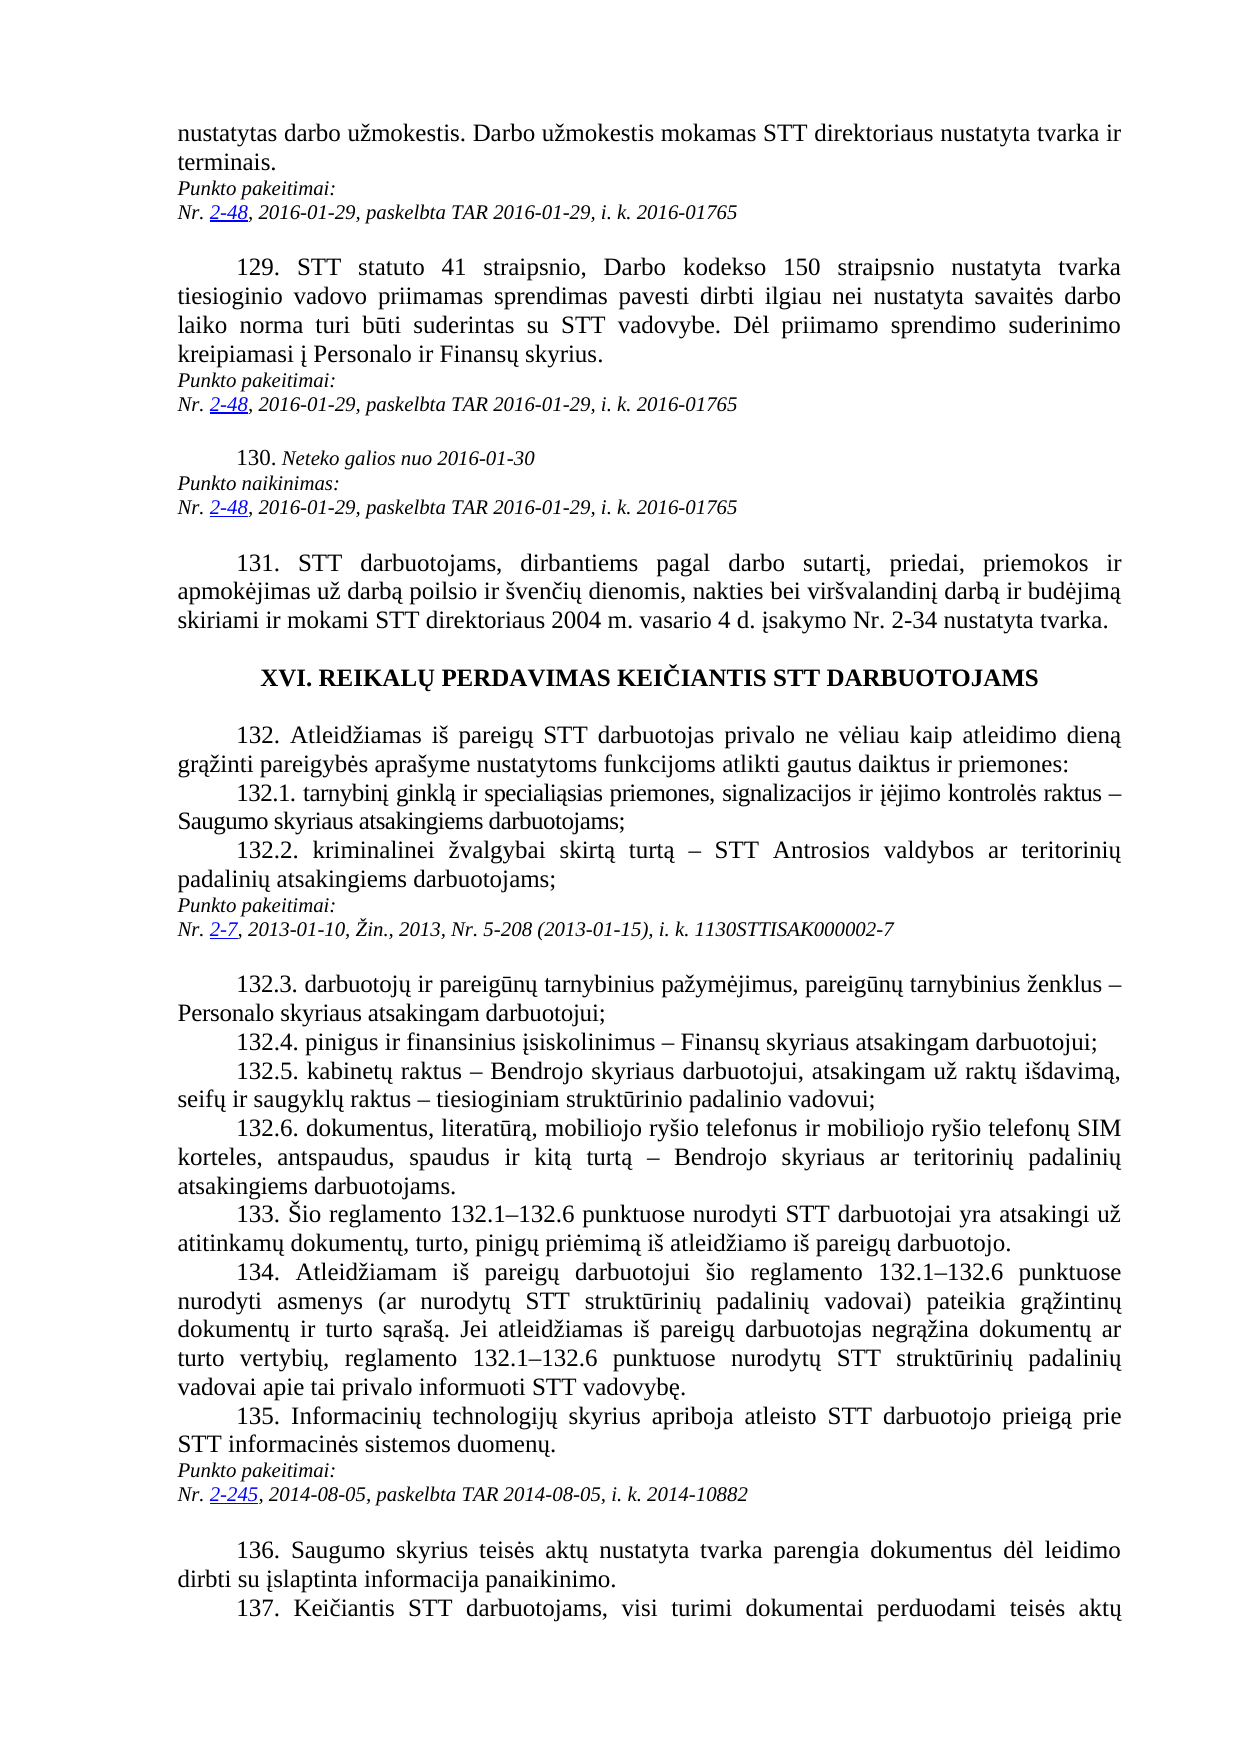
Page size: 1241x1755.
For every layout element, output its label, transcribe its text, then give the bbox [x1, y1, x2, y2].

text Punkto pakeitimai: [177, 1458, 1122, 1482]
text 136. Saugumo skyrius teisės aktų nustatyta tvarka parengia dokumentus dėl leidimo dirbti su įslaptinta informacija panaikinimo. [177, 1535, 1122, 1593]
text 130. Neteko galios nuo 2016-01-30 [177, 444, 1122, 471]
text 137. Keičiantis STT darbuotojams, visi turimi dokumentai perduodami teisės aktų [177, 1593, 1122, 1621]
text XVI. REIKALŲ PERDAVIMAS KEIČIANTIS STT DARBUOTOJAMS [177, 663, 1122, 691]
text Nr. 2-48, 2016-01-29, paskelbta TAR 2016-01-29, i. k. 2016-01765 [177, 200, 1122, 224]
text 135. Informacinių technologijų skyrius apriboja atleisto STT darbuotojo prieigą prie STT informacinės sistemos duomenų. [177, 1401, 1122, 1458]
text 133. Šio reglamento 132.1–132.6 punktuose nurodyti STT darbuotojai yra atsakingi už atitinkamų dokumentų, turto, pinigų priėmimą iš atleidžiamo iš pareigų darbuotojo. [177, 1199, 1122, 1257]
text Nr. 2-7, 2013-01-10, Žin., 2013, Nr. 5-208 (2013-01-15), i. k. 1130STTISAK000002-7 [177, 917, 1122, 941]
text 131. STT darbuotojams, dirbantiems pagal darbo sutartį, priedai, priemokos ir apmokėjimas už darbą poilsio ir švenčių dienomis, nakties bei viršvalandinį darbą ir budėjimą skiriami ir mokami STT direktoriaus 2004 m. vasario 4 d. įsakymo Nr. 2-34 nustatyta tvarka. [177, 548, 1122, 634]
text 132.5. kabinetų raktus – Bendrojo skyriaus darbuotojui, atsakingam už raktų išdavimą, seifų ir saugyklų raktus – tiesioginiam struktūrinio padalinio vadovui; [177, 1056, 1122, 1113]
text nustatytas darbo užmokestis. Darbo užmokestis mokamas STT direktoriaus nustatyta tvarka ir terminais. [177, 118, 1122, 176]
text Nr. 2-48, 2016-01-29, paskelbta TAR 2016-01-29, i. k. 2016-01765 [177, 495, 1122, 519]
text 132. Atleidžiamas iš pareigų STT darbuotojas privalo ne vėliau kaip atleidimo dieną grąžinti pareigybės aprašyme nustatytoms funkcijoms atlikti gautus daiktus ir priemones: [177, 720, 1122, 778]
text Punkto pakeitimai: [177, 367, 1122, 392]
text 134. Atleidžiamam iš pareigų darbuotojui šio reglamento 132.1–132.6 punktuose nurodyti asmenys (ar nurodytų STT struktūrinių padalinių vadovai) pateikia grąžintinų dokumentų ir turto sąrašą. Jei atleidžiamas iš pareigų darbuotojas negrąžina dokumentų ar turto vertybių, reglamento 132.1–132.6 punktuose nurodytų STT struktūrinių padalinių vadovai apie tai privalo informuoti STT vadovybę. [177, 1257, 1122, 1401]
text Nr. 2-48, 2016-01-29, paskelbta TAR 2016-01-29, i. k. 2016-01765 [177, 392, 1122, 416]
text 132.3. darbuotojų ir pareigūnų tarnybinius pažymėjimus, pareigūnų tarnybinius ženklus – Personalo skyriaus atsakingam darbuotojui; [177, 969, 1122, 1027]
text 129. STT statuto 41 straipsnio, Darbo kodekso 150 straipsnio nustatyta tvarka tiesioginio vadovo priimamas sprendimas pavesti dirbti ilgiau nei nustatyta savaitės darbo laiko norma turi būti suderintas su STT vadovybe. Dėl priimamo sprendimo suderinimo kreipiamasi į Personalo ir Finansų skyrius. [177, 252, 1122, 367]
text Punkto naikinimas: [177, 471, 1122, 495]
text 132.6. dokumentus, literatūrą, mobiliojo ryšio telefonus ir mobiliojo ryšio telefonų SIM korteles, antspaudus, spaudus ir kitą turtą – Bendrojo skyriaus ar teritorinių padalinių atsakingiems darbuotojams. [177, 1113, 1122, 1199]
text 132.2. kriminalinei žvalgybai skirtą turtą – STT Antrosios valdybos ar teritorinių padalinių atsakingiems darbuotojams; [177, 835, 1122, 893]
text 132.1. tarnybinį ginklą ir specialiąsias priemones, signalizacijos ir įėjimo kontrolės raktus – Saugumo skyriaus atsakingiems darbuotojams; [177, 778, 1122, 835]
text 132.4. pinigus ir finansinius įsiskolinimus – Finansų skyriaus atsakingam darbuotojui; [177, 1027, 1122, 1056]
text Punkto pakeitimai: [177, 176, 1122, 200]
text Nr. 2-245, 2014-08-05, paskelbta TAR 2014-08-05, i. k. 2014-10882 [177, 1482, 1122, 1506]
text Punkto pakeitimai: [177, 893, 1122, 917]
